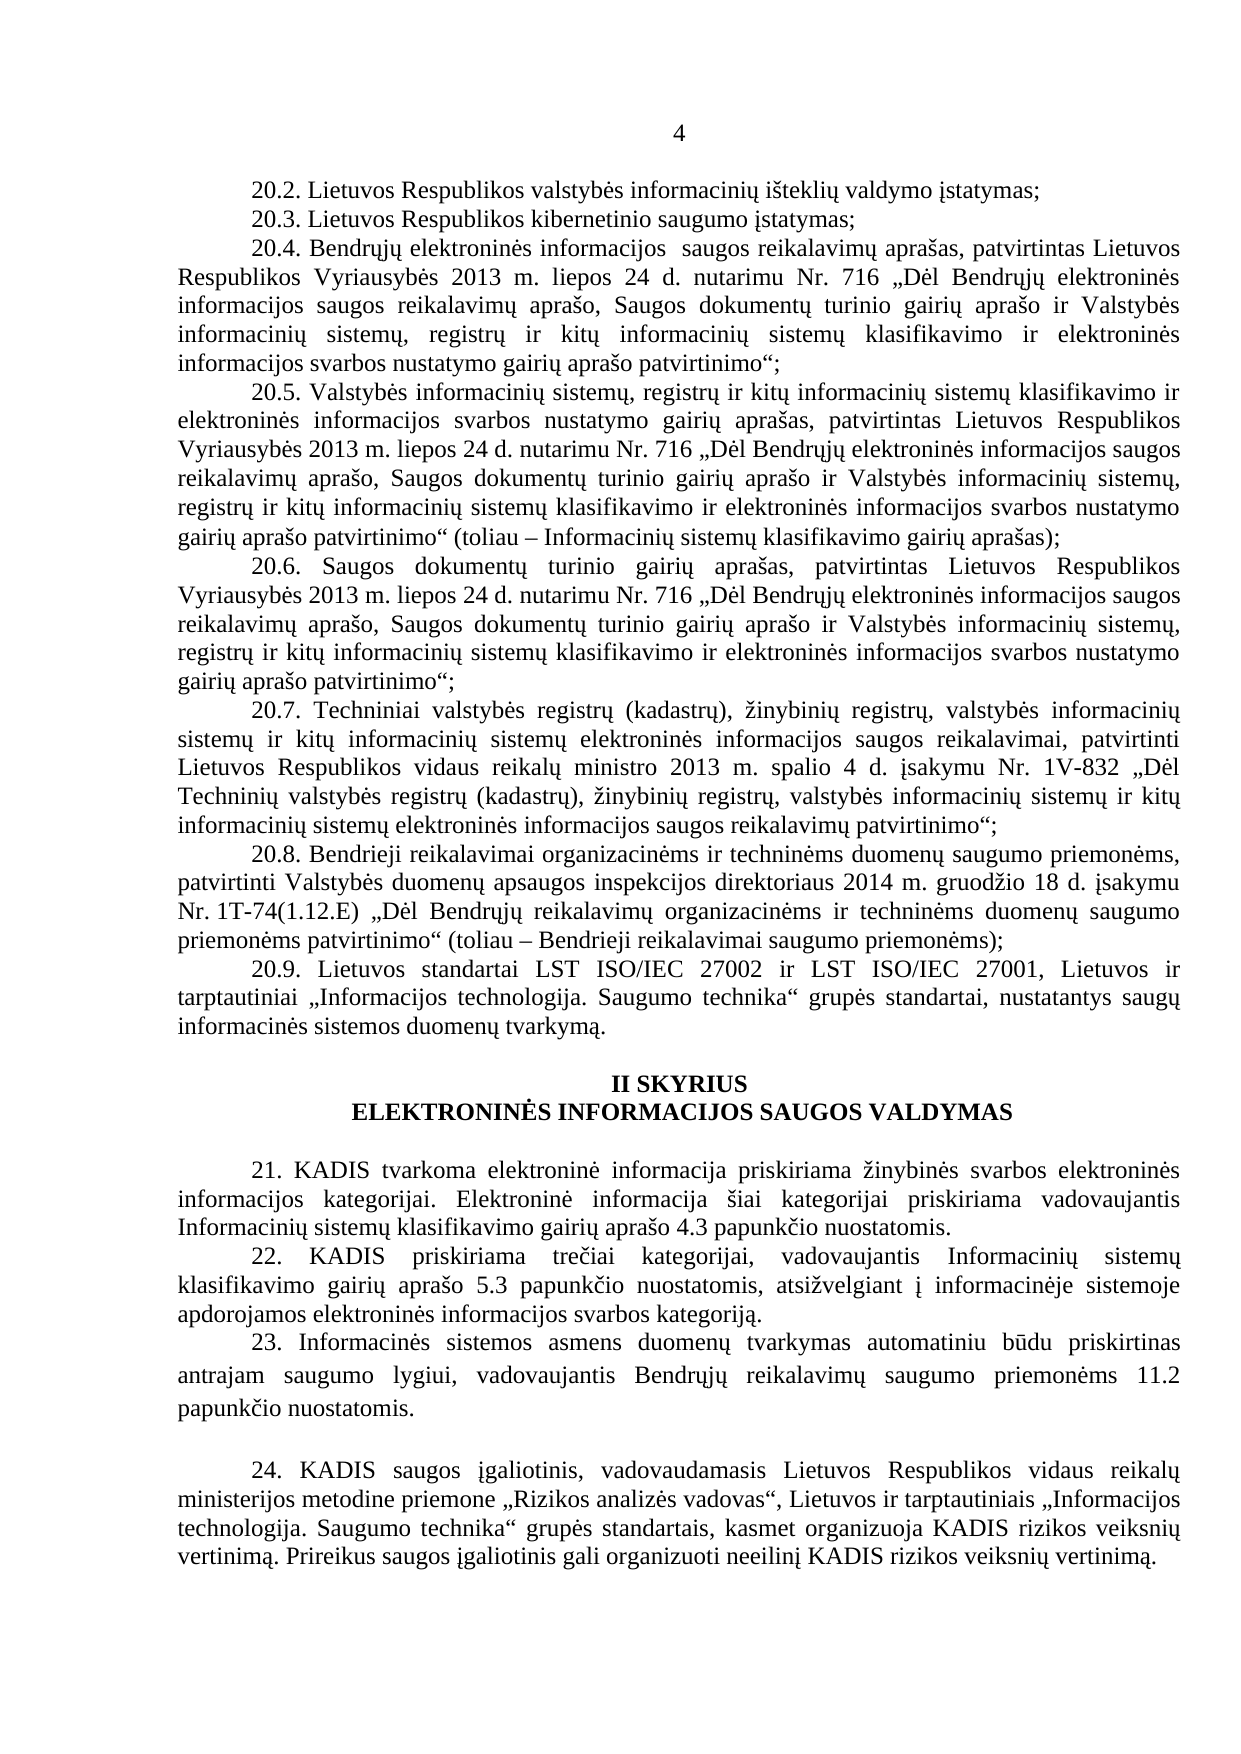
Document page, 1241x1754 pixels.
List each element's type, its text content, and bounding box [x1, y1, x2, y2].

text 22. KADIS priskiriama trečiai kategorijai, vadovaujantis Informacinių sistemų klasifikavimo gairių aprašo 5.3 papunkčio nuostatomis, atsižvelgiant į informacinėje sistemoje apdorojamos elektroninės informacijos svarbos kategoriją. [177, 1241, 1181, 1327]
text 20.7. Techniniai valstybės registrų (kadastrų), žinybinių registrų, valstybės informacinių sistemų ir kitų informacinių sistemų elektroninės informacijos saugos reikalavimai, patvirtinti Lietuvos Respublikos vidaus reikalų ministro 2013 m. spalio 4 d. įsakymu Nr. 1V-832 „Dėl Techninių valstybės registrų (kadastrų), žinybinių registrų, valstybės informacinių sistemų ir kitų informacinių sistemų elektroninės informacijos saugos reikalavimų patvirtinimo“; [177, 695, 1181, 839]
text 21. KADIS tvarkoma elektroninė informacija priskiriama žinybinės svarbos elektroninės informacijos kategorijai. Elektroninė informacija šiai kategorijai priskiriama vadovaujantis Informacinių sistemų klasifikavimo gairių aprašo 4.3 papunkčio nuostatomis. [177, 1155, 1181, 1241]
text 20.3. Lietuvos Respublikos kibernetinio saugumo įstatymas; [177, 204, 1181, 233]
text ELEKTRONINĖS INFORMACIJOS SAUGOS VALDYMAS [177, 1097, 1181, 1126]
text 20.9. Lietuvos standartai LST ISO/IEC 27002 ir LST ISO/IEC 27001, Lietuvos ir tarptautiniai „Informacijos technologija. Saugumo technika“ grupės standartai, nustatantys saugų informacinės sistemos duomenų tvarkymą. [177, 954, 1181, 1040]
text 20.6. Saugos dokumentų turinio gairių aprašas, patvirtintas Lietuvos Respublikos Vyriausybės 2013 m. liepos 24 d. nutarimu Nr. 716 „Dėl Bendrųjų elektroninės informacijos saugos reikalavimų aprašo, Saugos dokumentų turinio gairių aprašo ir Valstybės informacinių sistemų, registrų ir kitų informacinių sistemų klasifikavimo ir elektroninės informacijos svarbos nustatymo gairių aprašo patvirtinimo“; [177, 551, 1181, 695]
text 24. KADIS saugos įgaliotinis, vadovaudamasis Lietuvos Respublikos vidaus reikalų ministerijos metodine priemone „Rizikos analizės vadovas“, Lietuvos ir tarptautiniais „Informacijos technologija. Saugumo technika“ grupės standartais, kasmet organizuoja KADIS rizikos veiksnių vertinimą. Prireikus saugos įgaliotinis gali organizuoti neeilinį KADIS rizikos veiksnių vertinimą. [177, 1455, 1181, 1570]
text 23. Informacinės sistemos asmens duomenų tvarkymas automatiniu būdu priskirtinas antrajam saugumo lygiui, vadovaujantis Bendrųjų reikalavimų saugumo priemonėms 11.2 papunkčio nuostatomis. [177, 1327, 1181, 1422]
text II SKYRIUS [177, 1069, 1181, 1097]
text 20.5. Valstybės informacinių sistemų, registrų ir kitų informacinių sistemų klasifikavimo ir elektroninės informacijos svarbos nustatymo gairių aprašas, patvirtintas Lietuvos Respublikos Vyriausybės 2013 m. liepos 24 d. nutarimu Nr. 716 „Dėl Bendrųjų elektroninės informacijos saugos reikalavimų aprašo, Saugos dokumentų turinio gairių aprašo ir Valstybės informacinių sistemų, registrų ir kitų informacinių sistemų klasifikavimo ir elektroninės informacijos svarbos nustatymo gairių aprašo patvirtinimo“ (toliau – Informacinių sistemų klasifikavimo gairių aprašas); [177, 377, 1181, 551]
text 20.8. Bendrieji reikalavimai organizacinėms ir techninėms duomenų saugumo priemonėms, patvirtinti Valstybės duomenų apsaugos inspekcijos direktoriaus 2014 m. gruodžio 18 d. įsakymu Nr. 1T-74(1.12.E) „Dėl Bendrųjų reikalavimų organizacinėms ir techninėms duomenų saugumo priemonėms patvirtinimo“ (toliau – Bendrieji reikalavimai saugumo priemonėms); [177, 839, 1181, 954]
text 20.4. Bendrųjų elektroninės informacijos saugos reikalavimų aprašas, patvirtintas Lietuvos Respublikos Vyriausybės 2013 m. liepos 24 d. nutarimu Nr. 716 „Dėl Bendrųjų elektroninės informacijos saugos reikalavimų aprašo, Saugos dokumentų turinio gairių aprašo ir Valstybės informacinių sistemų, registrų ir kitų informacinių sistemų klasifikavimo ir elektroninės informacijos svarbos nustatymo gairių aprašo patvirtinimo“; [177, 233, 1181, 377]
text 20.2. Lietuvos Respublikos valstybės informacinių išteklių valdymo įstatymas; [177, 176, 1181, 204]
